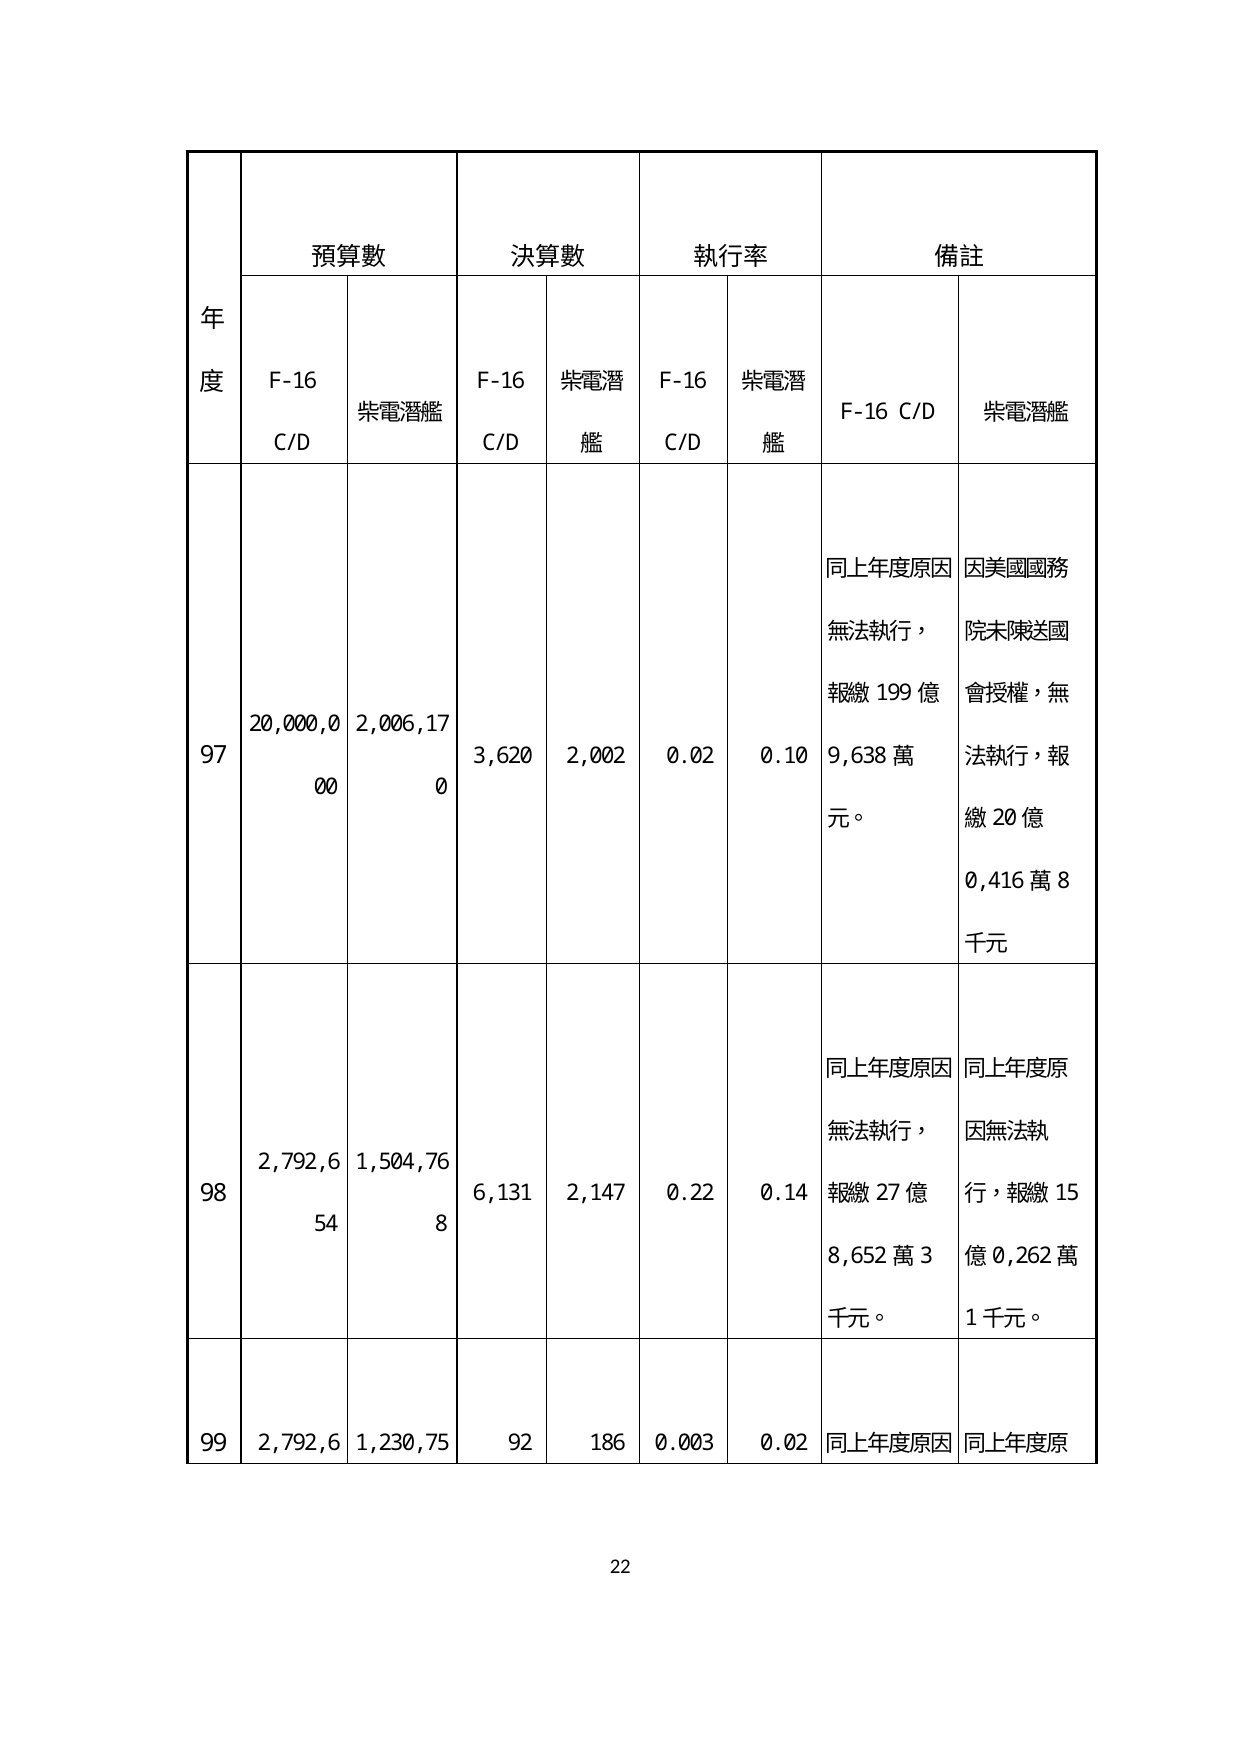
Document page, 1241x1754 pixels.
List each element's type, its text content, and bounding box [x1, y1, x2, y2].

table_cell 0.22 [640, 964, 727, 1337]
table_cell 0.14 [728, 964, 821, 1337]
table_cell F-16 C/D [458, 276, 546, 462]
table_cell 1,504,768 [348, 964, 456, 1337]
table_cell 0.10 [728, 464, 821, 962]
table_cell 1,230,75 [348, 1339, 456, 1462]
table_cell 98 [189, 964, 240, 1337]
table_cell 186 [547, 1339, 639, 1462]
table_cell 2,792,654 [242, 964, 347, 1337]
table_cell 97 [189, 464, 240, 962]
table_cell 柴電潛艦 [348, 276, 456, 462]
table_cell 2,792,6 [242, 1339, 347, 1462]
table_cell 柴電潛艦 [959, 276, 1095, 462]
table_cell 因美國國務院未陳送國會授權，無法執行，報繳20億0,416萬8千元 [959, 464, 1095, 962]
table_cell 同上年度原因 [822, 1339, 958, 1462]
table_header 年度 [189, 153, 240, 462]
table_header 預算數 [242, 153, 456, 275]
table_cell F-16 C/D [242, 276, 347, 462]
table_cell 0.02 [728, 1339, 821, 1462]
table_cell 同上年度原因無法執行，報繳199億9,638萬元。 [822, 464, 958, 962]
table_cell 同上年度原因無法執行，報繳15億0,262萬1千元。 [959, 964, 1095, 1337]
table_cell 92 [458, 1339, 546, 1462]
table_cell F-16 C/D [640, 276, 727, 462]
table_header 備註 [822, 153, 1095, 275]
table_cell 0.02 [640, 464, 727, 962]
table_cell 2,147 [547, 964, 639, 1337]
table_cell 0.003 [640, 1339, 727, 1462]
table_cell 同上年度原 [959, 1339, 1095, 1462]
table_cell 柴電潛艦 [728, 276, 821, 462]
table_header 決算數 [458, 153, 639, 275]
table_cell 2,002 [547, 464, 639, 962]
table_cell 6,131 [458, 964, 546, 1337]
table_cell F-16 C/D [822, 276, 958, 462]
table_cell 20,000,000 [242, 464, 347, 962]
table_cell 柴電潛艦 [547, 276, 639, 462]
table_cell 3,620 [458, 464, 546, 962]
table_cell 99 [189, 1339, 240, 1462]
table_header 執行率 [640, 153, 821, 275]
table_cell 同上年度原因無法執行，報繳27億8,652萬3千元。 [822, 964, 958, 1337]
table_cell 2,006,170 [348, 464, 456, 962]
